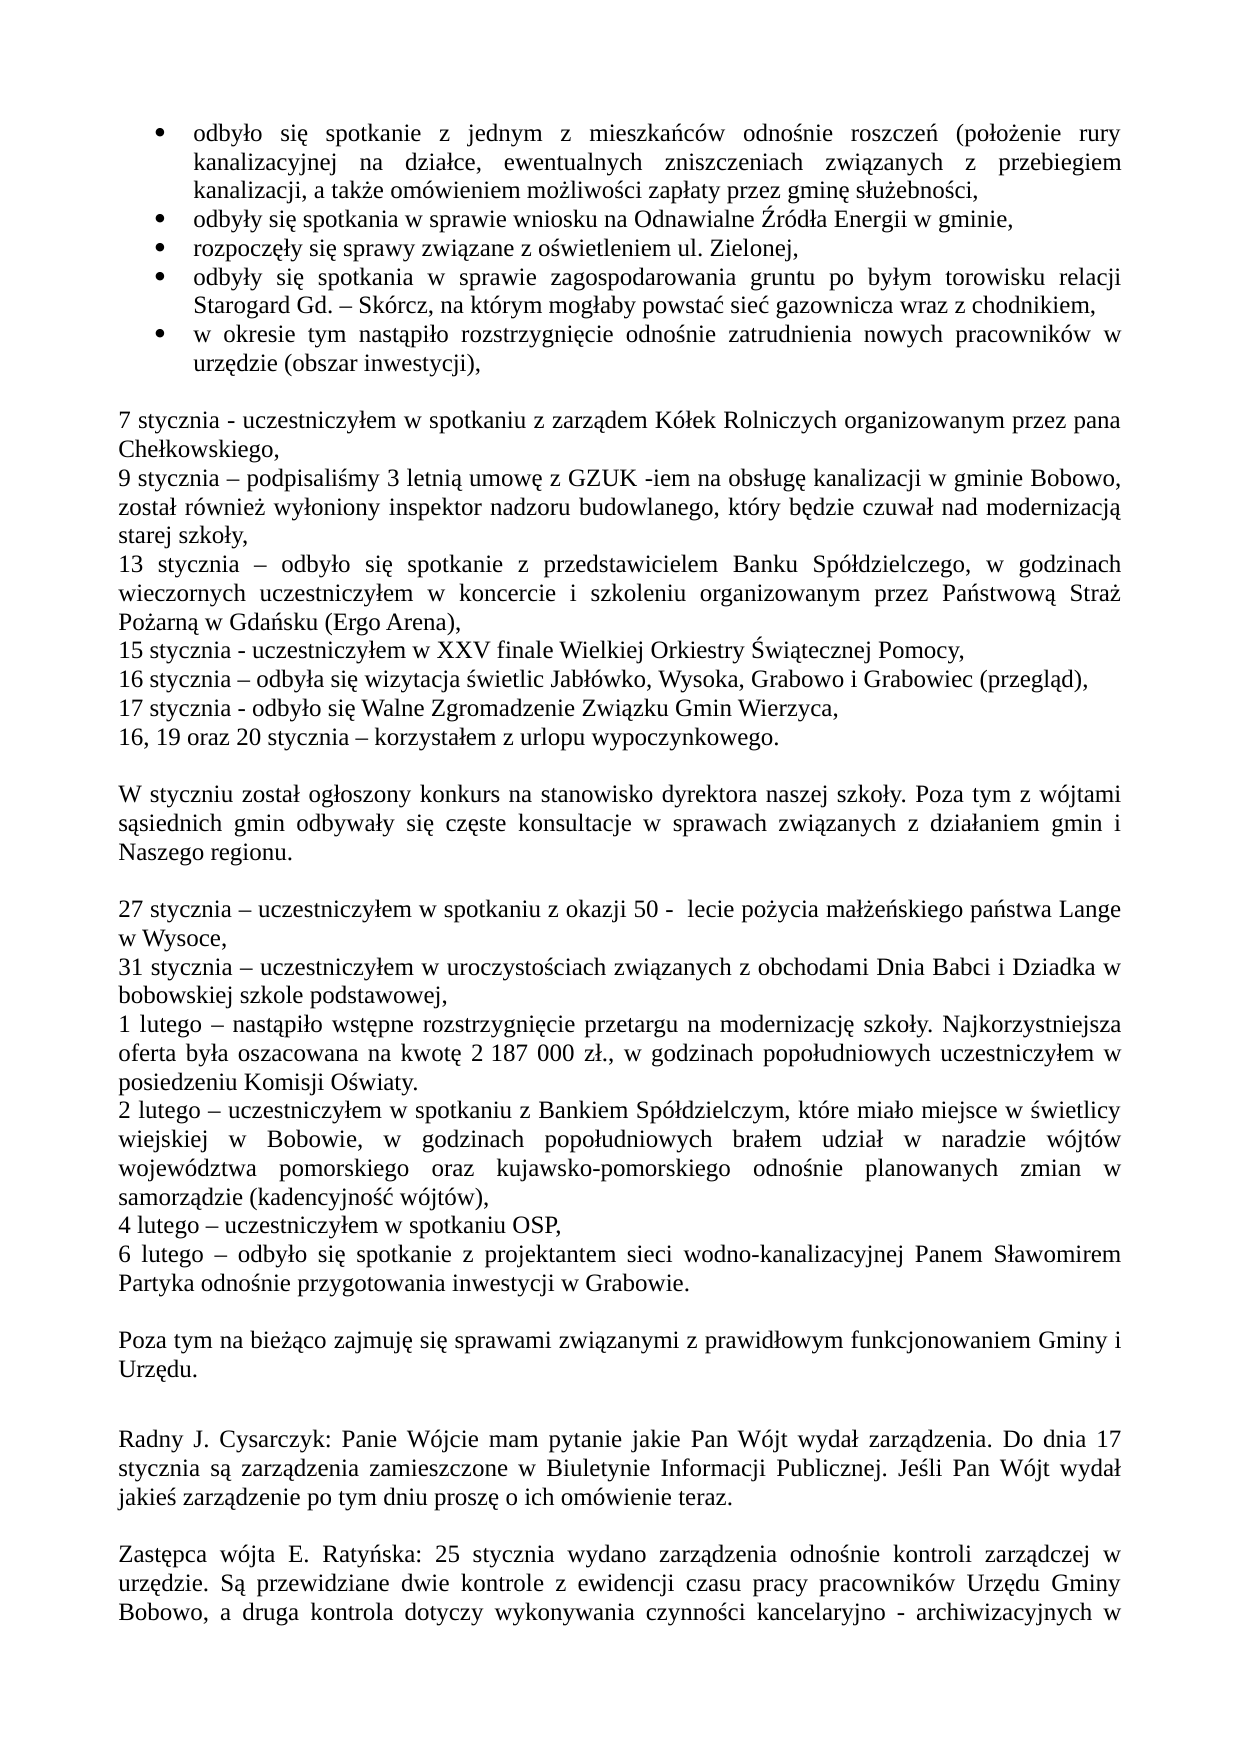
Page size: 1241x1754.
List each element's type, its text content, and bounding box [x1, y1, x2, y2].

text 16, 19 oraz 20 stycznia – korzystałem z urlopu wypoczynkowego. [118, 722, 1122, 751]
text 13 stycznia – odbyło się spotkanie z przedstawicielem Banku Spółdzielczego, w godzinach wieczornych uczestniczyłem w koncercie i szkoleniu organizowanym przez Państwową Straż Pożarną w Gdańsku (Ergo Arena), [118, 549, 1122, 636]
text 31 stycznia – uczestniczyłem w uroczystościach związanych z obchodami Dnia Babci i Dziadka w bobowskiej szkole podstawowej, [118, 952, 1122, 1009]
text 9 stycznia – podpisaliśmy 3 letnią umowę z GZUK -iem na obsługę kanalizacji w gminie Bobowo, został również wyłoniony inspektor nadzoru budowlanego, który będzie czuwał nad modernizacją starej szkoły, [118, 463, 1122, 549]
text Zastępca wójta E. Ratyńska: 25 stycznia wydano zarządzenia odnośnie kontroli zarządczej w urzędzie. Są przewidziane dwie kontrole z ewidencji czasu pracy pracowników Urzędu Gminy Bobowo, a druga kontrola dotyczy wykonywania czynności kancelaryjno - archiwizacyjnych w [118, 1539, 1122, 1626]
list w okresie tym nastąpiło rozstrzygnięcie odnośnie zatrudnienia nowych pracowników w urzędzie (obszar inwestycji), [156, 319, 1122, 377]
text 7 stycznia - uczestniczyłem w spotkaniu z zarządem Kółek Rolniczych organizowanym przez pana Chełkowskiego, [118, 406, 1122, 463]
text Radny J. Cysarczyk: Panie Wójcie mam pytanie jakie Pan Wójt wydał zarządzenia. Do dnia 17 stycznia są zarządzenia zamieszczone w Biuletynie Informacji Publicznej. Jeśli Pan Wójt wydał jakieś zarządzenie po tym dniu proszę o ich omówienie teraz. [118, 1424, 1122, 1511]
text 2 lutego – uczestniczyłem w spotkaniu z Bankiem Spółdzielczym, które miało miejsce w świetlicy wiejskiej w Bobowie, w godzinach popołudniowych brałem udział w naradzie wójtów województwa pomorskiego oraz kujawsko-pomorskiego odnośnie planowanych zmian w samorządzie (kadencyjność wójtów), [118, 1096, 1122, 1211]
text 6 lutego – odbyło się spotkanie z projektantem sieci wodno-kanalizacyjnej Panem Sławomirem Partyka odnośnie przygotowania inwestycji w Grabowie. [118, 1239, 1122, 1297]
list odbyło się spotkanie z jednym z mieszkańców odnośnie roszczeń (położenie rury kanalizacyjnej na działce, ewentualnych zniszczeniach związanych z przebiegiem kanalizacji, a także omówieniem możliwości zapłaty przez gminę służebności, [156, 118, 1122, 204]
text W styczniu został ogłoszony konkurs na stanowisko dyrektora naszej szkoły. Poza tym z wójtami sąsiednich gmin odbywały się częste konsultacje w sprawach związanych z działaniem gmin i Naszego regionu. [118, 779, 1122, 866]
list rozpoczęły się sprawy związane z oświetleniem ul. Zielonej, [156, 233, 1122, 262]
text 16 stycznia – odbyła się wizytacja świetlic Jabłówko, Wysoka, Grabowo i Grabowiec (przegląd), [118, 664, 1122, 693]
text 27 stycznia – uczestniczyłem w spotkaniu z okazji 50 - lecie pożycia małżeńskiego państwa Lange w Wysoce, [118, 894, 1122, 952]
text 15 stycznia - uczestniczyłem w XXV finale Wielkiej Orkiestry Świątecznej Pomocy, [118, 636, 1122, 664]
list odbyły się spotkania w sprawie wniosku na Odnawialne Źródła Energii w gminie, [156, 204, 1122, 233]
list odbyły się spotkania w sprawie zagospodarowania gruntu po byłym torowisku relacji Starogard Gd. – Skórcz, na którym mogłaby powstać sieć gazownicza wraz z chodnikiem, [156, 262, 1122, 319]
text 4 lutego – uczestniczyłem w spotkaniu OSP, [118, 1211, 1122, 1239]
text Poza tym na bieżąco zajmuję się sprawami związanymi z prawidłowym funkcjonowaniem Gminy i Urzędu. [118, 1326, 1122, 1383]
text 17 stycznia - odbyło się Walne Zgromadzenie Związku Gmin Wierzyca, [118, 693, 1122, 722]
text 1 lutego – nastąpiło wstępne rozstrzygnięcie przetargu na modernizację szkoły. Najkorzystniejsza oferta była oszacowana na kwotę 2 187 000 zł., w godzinach popołudniowych uczestniczyłem w posiedzeniu Komisji Oświaty. [118, 1009, 1122, 1096]
